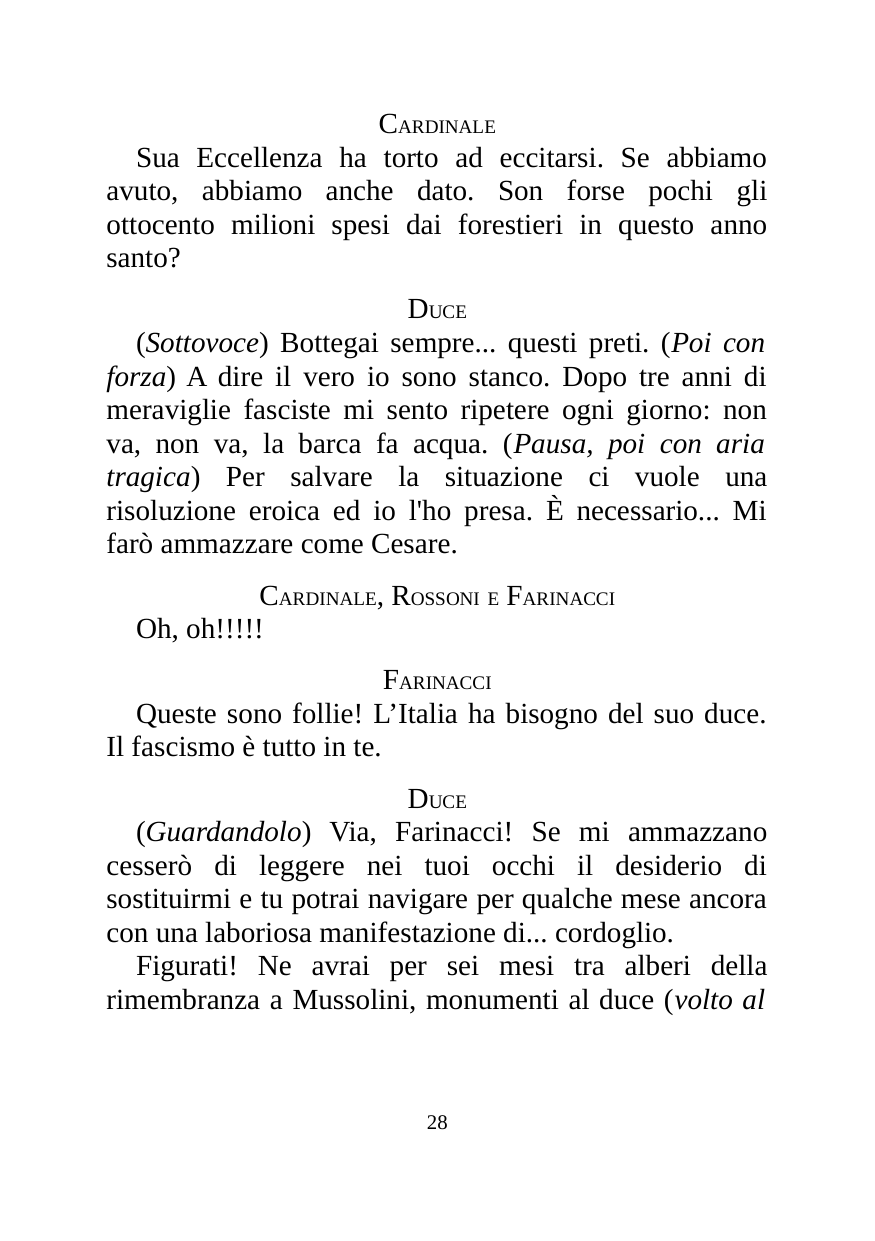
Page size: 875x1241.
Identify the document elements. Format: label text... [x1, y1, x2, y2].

text Oh, oh!!!!! [106, 611, 768, 645]
text Duce [106, 781, 768, 814]
text Cardinale [106, 106, 768, 140]
text Duce [106, 292, 768, 325]
text Cardinale, Rossoni e Farinacci [106, 578, 768, 611]
text (Sottovoce) Bottegai sempre... questi preti. (Poi con forza) A dire il vero io sono stanco. Dopo tre anni di meraviglie fasciste mi sento ripetere ogni giorno: non va, non va, la barca fa acqua. (Pausa, poi con aria tragica) Per salvare la situazione ci vuole una risoluzione eroica ed io l'ho presa. È necessario... Mi farò ammazzare come Cesare. [106, 325, 768, 560]
text (Guardandolo) Via, Farinacci! Se mi ammazzano cesserò di leggere nei tuoi occhi il desiderio di sostituirmi e tu potrai navigare per qualche mese ancora con una laboriosa manifestazione di... cordoglio. [106, 814, 768, 948]
text Figurati! Ne avrai per sei mesi tra alberi della rimembranza a Mussolini, monumenti al duce (volto al [106, 948, 768, 1016]
text Queste sono follie! L’Italia ha bisogno del suo duce. Il fascismo è tutto in te. [106, 696, 768, 763]
text Farinacci [106, 662, 768, 696]
text Sua Eccellenza ha torto ad eccitarsi. Se abbiamo avuto, abbiamo anche dato. Son forse pochi gli ottocento milioni spesi dai forestieri in questo anno santo? [106, 140, 768, 274]
